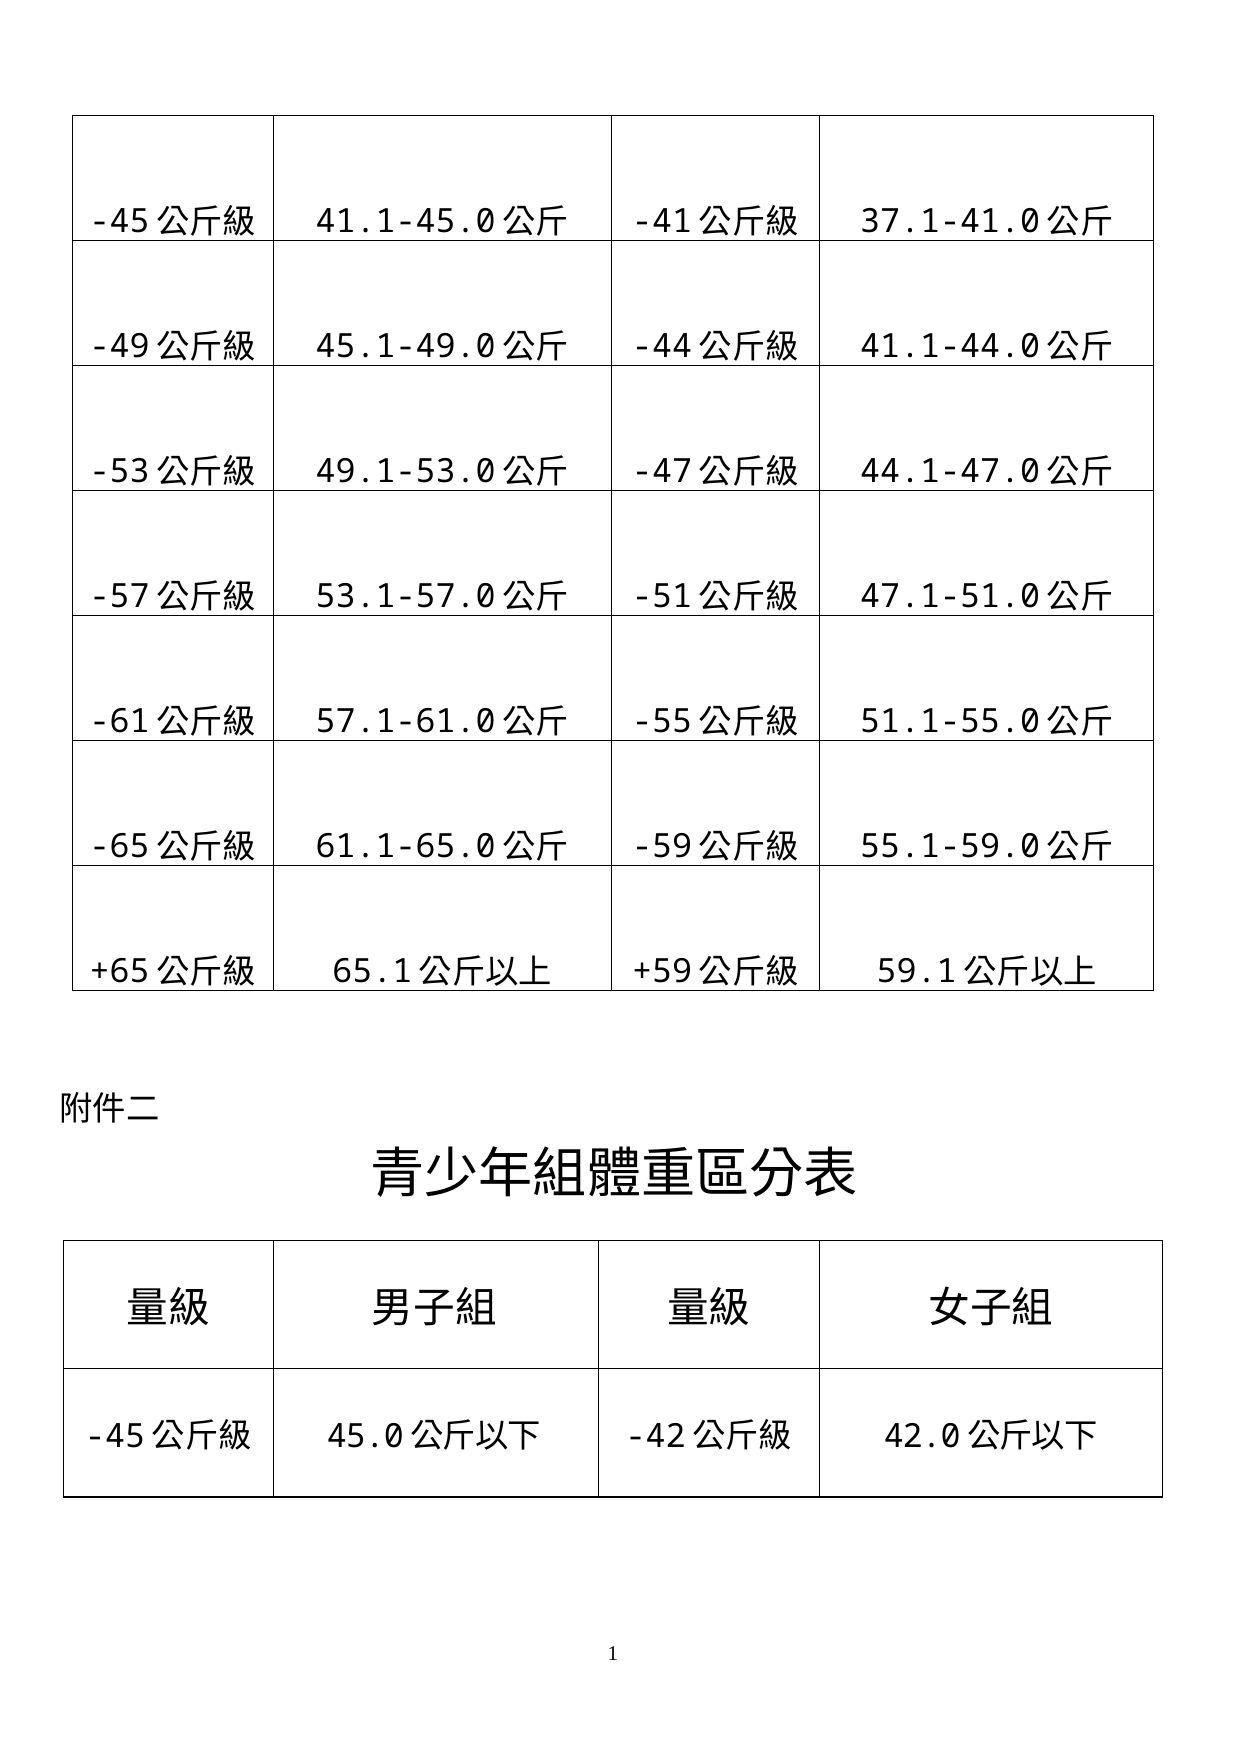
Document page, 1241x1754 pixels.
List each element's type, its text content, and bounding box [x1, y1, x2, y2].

table_cell +59公斤級 [612, 866, 819, 990]
table_cell 44.1-47.0公斤 [820, 366, 1153, 490]
table_cell -49公斤級 [73, 241, 273, 365]
table_cell 42.0公斤以下 [820, 1369, 1162, 1496]
table_cell 41.1-44.0公斤 [820, 241, 1153, 365]
table_cell 45.1-49.0公斤 [274, 241, 611, 365]
table_cell -59公斤級 [612, 741, 819, 865]
table_cell -65公斤級 [73, 741, 273, 865]
table_cell 53.1-57.0公斤 [274, 491, 611, 615]
table_cell -44公斤級 [612, 241, 819, 365]
table_header 量級 [599, 1241, 819, 1368]
table_cell 49.1-53.0公斤 [274, 366, 611, 490]
table_cell 59.1公斤以上 [820, 866, 1153, 990]
table_cell 51.1-55.0公斤 [820, 616, 1153, 740]
table_header 男子組 [274, 1241, 598, 1368]
table_cell 65.1公斤以上 [274, 866, 611, 990]
table_cell -51公斤級 [612, 491, 819, 615]
table_header 女子組 [820, 1241, 1162, 1368]
table_header 量級 [64, 1241, 273, 1368]
table_cell 57.1-61.0公斤 [274, 616, 611, 740]
table_cell -42公斤級 [599, 1369, 819, 1496]
table_cell -47公斤級 [612, 366, 819, 490]
table_cell -53公斤級 [73, 366, 273, 490]
text 附件二 [59, 1082, 1169, 1130]
table_cell -61公斤級 [73, 616, 273, 740]
table_cell -55公斤級 [612, 616, 819, 740]
table_cell -45公斤級 [73, 116, 273, 240]
table_cell 37.1-41.0公斤 [820, 116, 1153, 240]
table_cell -41公斤級 [612, 116, 819, 240]
table_cell 41.1-45.0公斤 [274, 116, 611, 240]
table_cell -57公斤級 [73, 491, 273, 615]
table_cell 55.1-59.0公斤 [820, 741, 1153, 865]
table_cell +65公斤級 [73, 866, 273, 990]
text 青少年組體重區分表 [59, 1130, 1169, 1208]
table_cell -45公斤級 [64, 1369, 273, 1496]
table_cell 45.0公斤以下 [274, 1369, 598, 1496]
table_cell 47.1-51.0公斤 [820, 491, 1153, 615]
table_cell 61.1-65.0公斤 [274, 741, 611, 865]
